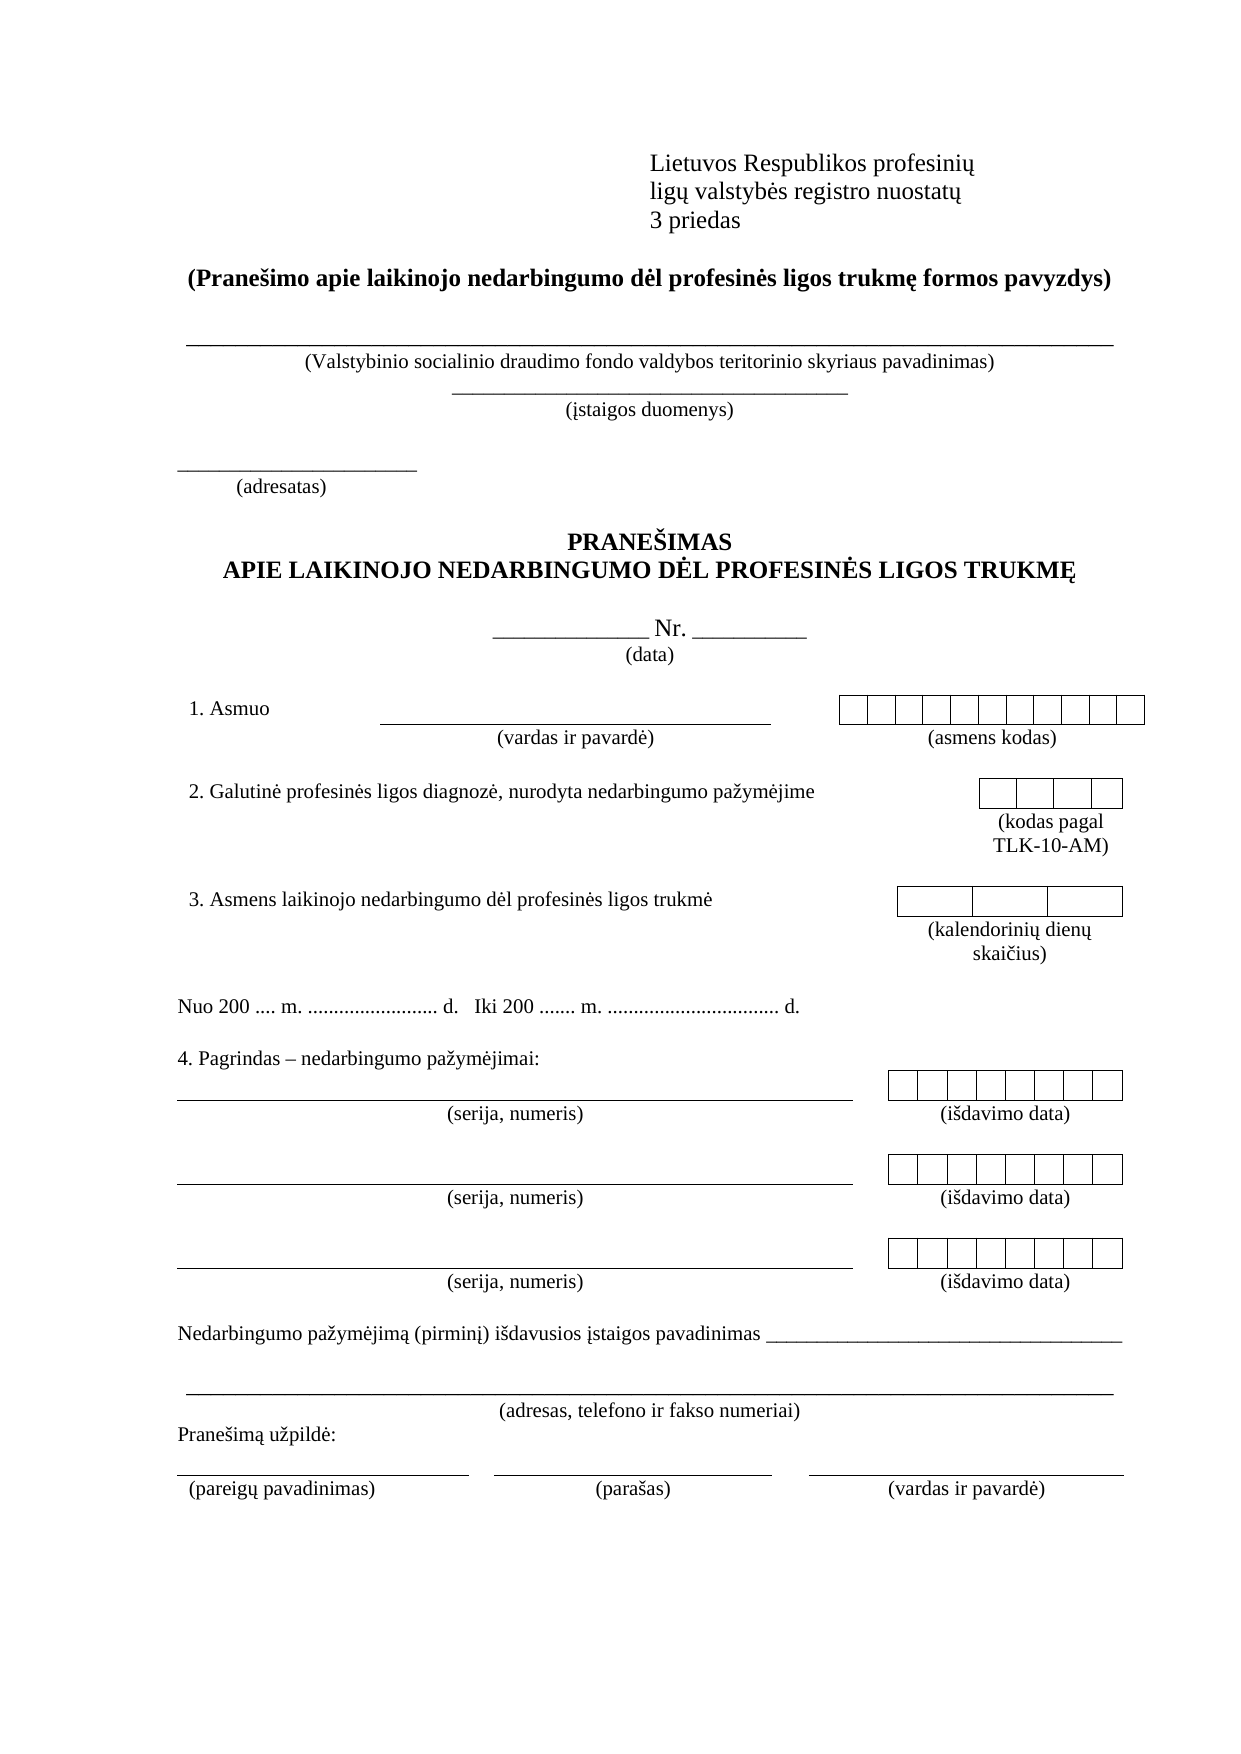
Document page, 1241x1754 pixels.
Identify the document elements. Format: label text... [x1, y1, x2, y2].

table_header [977, 1071, 1005, 1100]
table_cell (išdavimo data) [889, 1101, 1122, 1125]
text _______________ Nr. ___________ [177, 613, 1122, 642]
table_header [896, 696, 922, 724]
table_header [977, 1155, 1005, 1184]
table_header [809, 1446, 1124, 1475]
table_header [950, 778, 979, 808]
table_header [948, 1239, 976, 1267]
table_header [923, 696, 950, 724]
table_header [948, 1071, 976, 1100]
table_header [980, 779, 1016, 808]
table_header [918, 1155, 947, 1184]
table_cell [469, 1475, 494, 1505]
table_header [853, 1070, 888, 1100]
text 3 priedas [649, 205, 1122, 234]
table_cell [950, 808, 979, 857]
table_header [853, 1154, 888, 1184]
table_header [1035, 1239, 1063, 1267]
table_header [868, 696, 895, 724]
text (adresatas) [177, 474, 1122, 498]
table_header [889, 1071, 917, 1100]
table_cell (serija, numeris) [177, 1185, 853, 1209]
table_cell [853, 1268, 889, 1293]
table_cell (kalendorinių dienų skaičius) [897, 917, 1122, 965]
table_header [1035, 1155, 1063, 1184]
table_cell [771, 724, 840, 749]
table_cell (parašas) [494, 1476, 772, 1505]
table_header [1117, 696, 1144, 724]
text 4. Pagrindas – nedarbingumo pažymėjimai: [177, 1046, 1122, 1070]
table_cell (išdavimo data) [889, 1269, 1122, 1293]
table_header [889, 1239, 917, 1267]
table_header [1064, 1155, 1092, 1184]
table_cell (pareigų pavadinimas) [177, 1476, 469, 1505]
table_header [771, 695, 839, 724]
table_header [1006, 1155, 1034, 1184]
table_cell [177, 808, 893, 857]
table_header [1054, 779, 1091, 808]
text APIE LAIKINOJO NEDARBINGUMO DĖL PROFESINĖS LIGOS TRUKMĘ [177, 555, 1122, 584]
text Pranešimą užpildė: [177, 1422, 1122, 1446]
table_header [1006, 1239, 1034, 1267]
table_header [898, 887, 972, 916]
table_header [840, 696, 867, 724]
table_cell (vardas ir pavardė) [380, 725, 771, 749]
text ______________________________________ [177, 373, 1122, 397]
table_header [177, 1446, 469, 1475]
table_cell [853, 1100, 889, 1125]
text Lietuvos Respublikos profesinių [649, 148, 1122, 176]
table_header [893, 778, 950, 808]
table_header [1064, 1071, 1092, 1100]
table_header [1092, 779, 1122, 808]
table_header 3. Asmens laikinojo nedarbingumo dėl profesinės ligos trukmė [177, 886, 897, 916]
table_header [918, 1071, 947, 1100]
table_header [1090, 696, 1116, 724]
text (adresas, telefono ir fakso numeriai) [177, 1398, 1122, 1422]
table_header [889, 1155, 917, 1184]
table_header [973, 887, 1047, 916]
table_cell [772, 1475, 809, 1505]
text PRANEŠIMAS [177, 527, 1122, 555]
table_header [1035, 1071, 1063, 1100]
text (Pranešimo apie laikinojo nedarbingumo dėl profesinės ligos trukmę formos pavyzdys) [177, 263, 1122, 291]
table_header [177, 1154, 853, 1184]
table_header [948, 1155, 976, 1184]
text _ [177, 320, 1122, 349]
text _ [177, 1369, 1122, 1398]
text _______________________ [177, 450, 1122, 474]
text Nedarbingumo pažymėjimą (pirminį) išdavusios įstaigos pavadinimas [177, 1321, 1122, 1345]
table_header [853, 1238, 888, 1267]
table_header [1048, 887, 1122, 916]
table_header [951, 696, 978, 724]
table_header 1. Asmuo [177, 695, 380, 724]
text (įstaigos duomenys) [177, 397, 1122, 421]
table_header [1093, 1155, 1122, 1184]
table_header [1034, 696, 1061, 724]
text (data) [177, 642, 1122, 666]
table_cell (asmens kodas) [840, 725, 1144, 749]
table_header [494, 1446, 772, 1475]
table_cell (išdavimo data) [889, 1185, 1122, 1209]
table_header [918, 1239, 947, 1267]
table_header [177, 1070, 853, 1100]
table_cell [893, 808, 950, 857]
table_cell (kodas pagal TLK-10-AM) [980, 809, 1122, 857]
text (Valstybinio socialinio draudimo fondo valdybos teritorinio skyriaus pavadinimas) [177, 349, 1122, 373]
table_header [1006, 1071, 1034, 1100]
table_header [1007, 696, 1033, 724]
table_header [772, 1446, 809, 1475]
table_header [979, 696, 1006, 724]
table_header [1064, 1239, 1092, 1267]
table_header [177, 1238, 853, 1267]
table_cell (serija, numeris) [177, 1269, 853, 1293]
table_cell (serija, numeris) [177, 1101, 853, 1125]
table_header [1017, 779, 1053, 808]
table_header [1093, 1239, 1122, 1267]
table_header 2. Galutinė profesinės ligos diagnozė, nurodyta nedarbingumo pažymėjime [177, 778, 893, 808]
table_header [1062, 696, 1089, 724]
text Nuo 200 .... m. ......................... d. Iki 200 ....... m. ................................. d. [177, 993, 1122, 1018]
table_header [1093, 1071, 1122, 1100]
table_header [380, 695, 771, 724]
table_header [469, 1446, 494, 1475]
table_cell (vardas ir pavardė) [809, 1476, 1124, 1505]
table_cell [177, 916, 897, 965]
table_header [977, 1239, 1005, 1267]
text ligų valstybės registro nuostatų [649, 176, 1122, 205]
table_cell [177, 724, 380, 749]
table_cell [853, 1184, 889, 1209]
